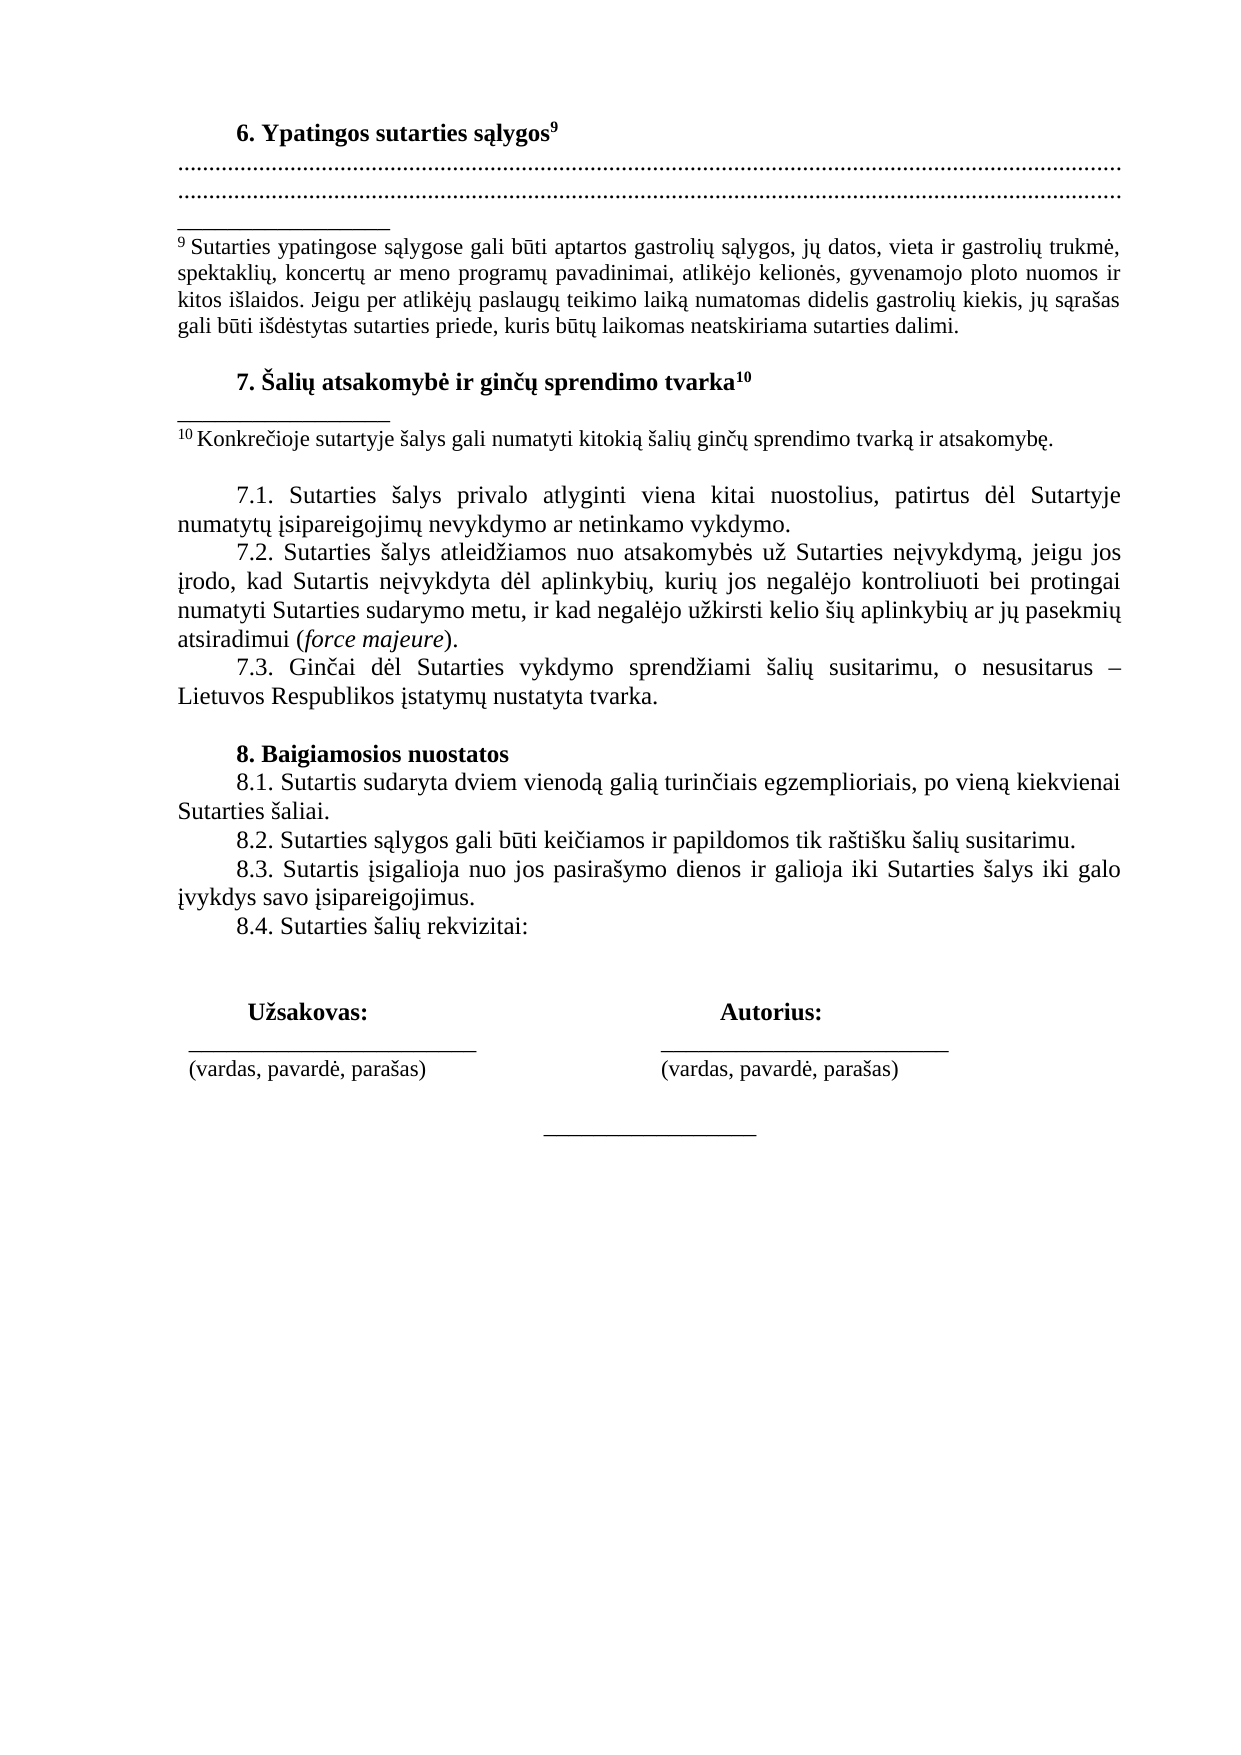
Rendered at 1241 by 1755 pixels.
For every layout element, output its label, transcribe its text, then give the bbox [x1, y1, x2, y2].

table_header Užsakovas: [177, 998, 649, 1026]
text 6. Ypatingos sutarties sąlygos9 [177, 118, 1122, 147]
text 8.3. Sutartis įsigalioja nuo jos pasirašymo dienos ir galioja iki Sutarties šalys iki galo įvykdys savo įsipareigojimus. [177, 854, 1122, 911]
text 7.3. Ginčai dėl Sutarties vykdymo sprendžiami šalių susitarimu, o nesusitarus – Lietuvos Respublikos įstatymų nustatyta tvarka. [177, 652, 1122, 710]
text ... [177, 147, 1122, 176]
table_cell _______________________ (vardas, pavardė, parašas) [650, 1026, 1122, 1081]
text 7.1. Sutarties šalys privalo atlyginti viena kitai nuostolius, patirtus dėl Sutartyje numatytų įsipareigojimų nevykdymo ar netinkamo vykdymo. [177, 480, 1122, 537]
text ... [177, 176, 1122, 204]
text 9 Sutarties ypatingose sąlygose gali būti aptartos gastrolių sąlygos, jų datos, vieta ir gastrolių trukmė, spektaklių, koncertų ar meno programų pavadinimai, atlikėjo kelionės, gyvenamojo ploto nuomos ir kitos išlaidos. Jeigu per atlikėjų paslaugų teikimo laiką numatomas didelis gastrolių kiekis, jų sąrašas gali būti išdėstytas sutarties priede, kuris būtų laikomas neatskiriama sutarties dalimi. [177, 233, 1122, 338]
text 8.4. Sutarties šalių rekvizitai: [177, 911, 1122, 940]
text 7. Šalių atsakomybė ir ginčų sprendimo tvarka10 [177, 367, 1122, 396]
text 8. Baigiamosios nuostatos [177, 739, 1122, 767]
text 7.2. Sutarties šalys atleidžiamos nuo atsakomybės už Sutarties neįvykdymą, jeigu jos įrodo, kad Sutartis neįvykdyta dėl aplinkybių, kurių jos negalėjo kontroliuoti bei protingai numatyti Sutarties sudarymo metu, ir kad negalėjo užkirsti kelio šių aplinkybių ar jų pasekmių atsiradimui (force majeure). [177, 537, 1122, 652]
text _________________ [177, 204, 1122, 233]
table_cell _______________________ (vardas, pavardė, parašas) [177, 1026, 649, 1081]
text 8.2. Sutarties sąlygos gali būti keičiamos ir papildomos tik raštišku šalių susitarimu. [177, 825, 1122, 854]
text _________________ [177, 396, 1122, 425]
text _________________ [177, 1110, 1122, 1139]
text 10 Konkrečioje sutartyje šalys gali numatyti kitokią šalių ginčų sprendimo tvarką ir atsakomybę. [177, 425, 1122, 451]
table_header Autorius: [650, 998, 1122, 1026]
text 8.1. Sutartis sudaryta dviem vienodą galią turinčiais egzemplioriais, po vieną kiekvienai Sutarties šaliai. [177, 767, 1122, 825]
